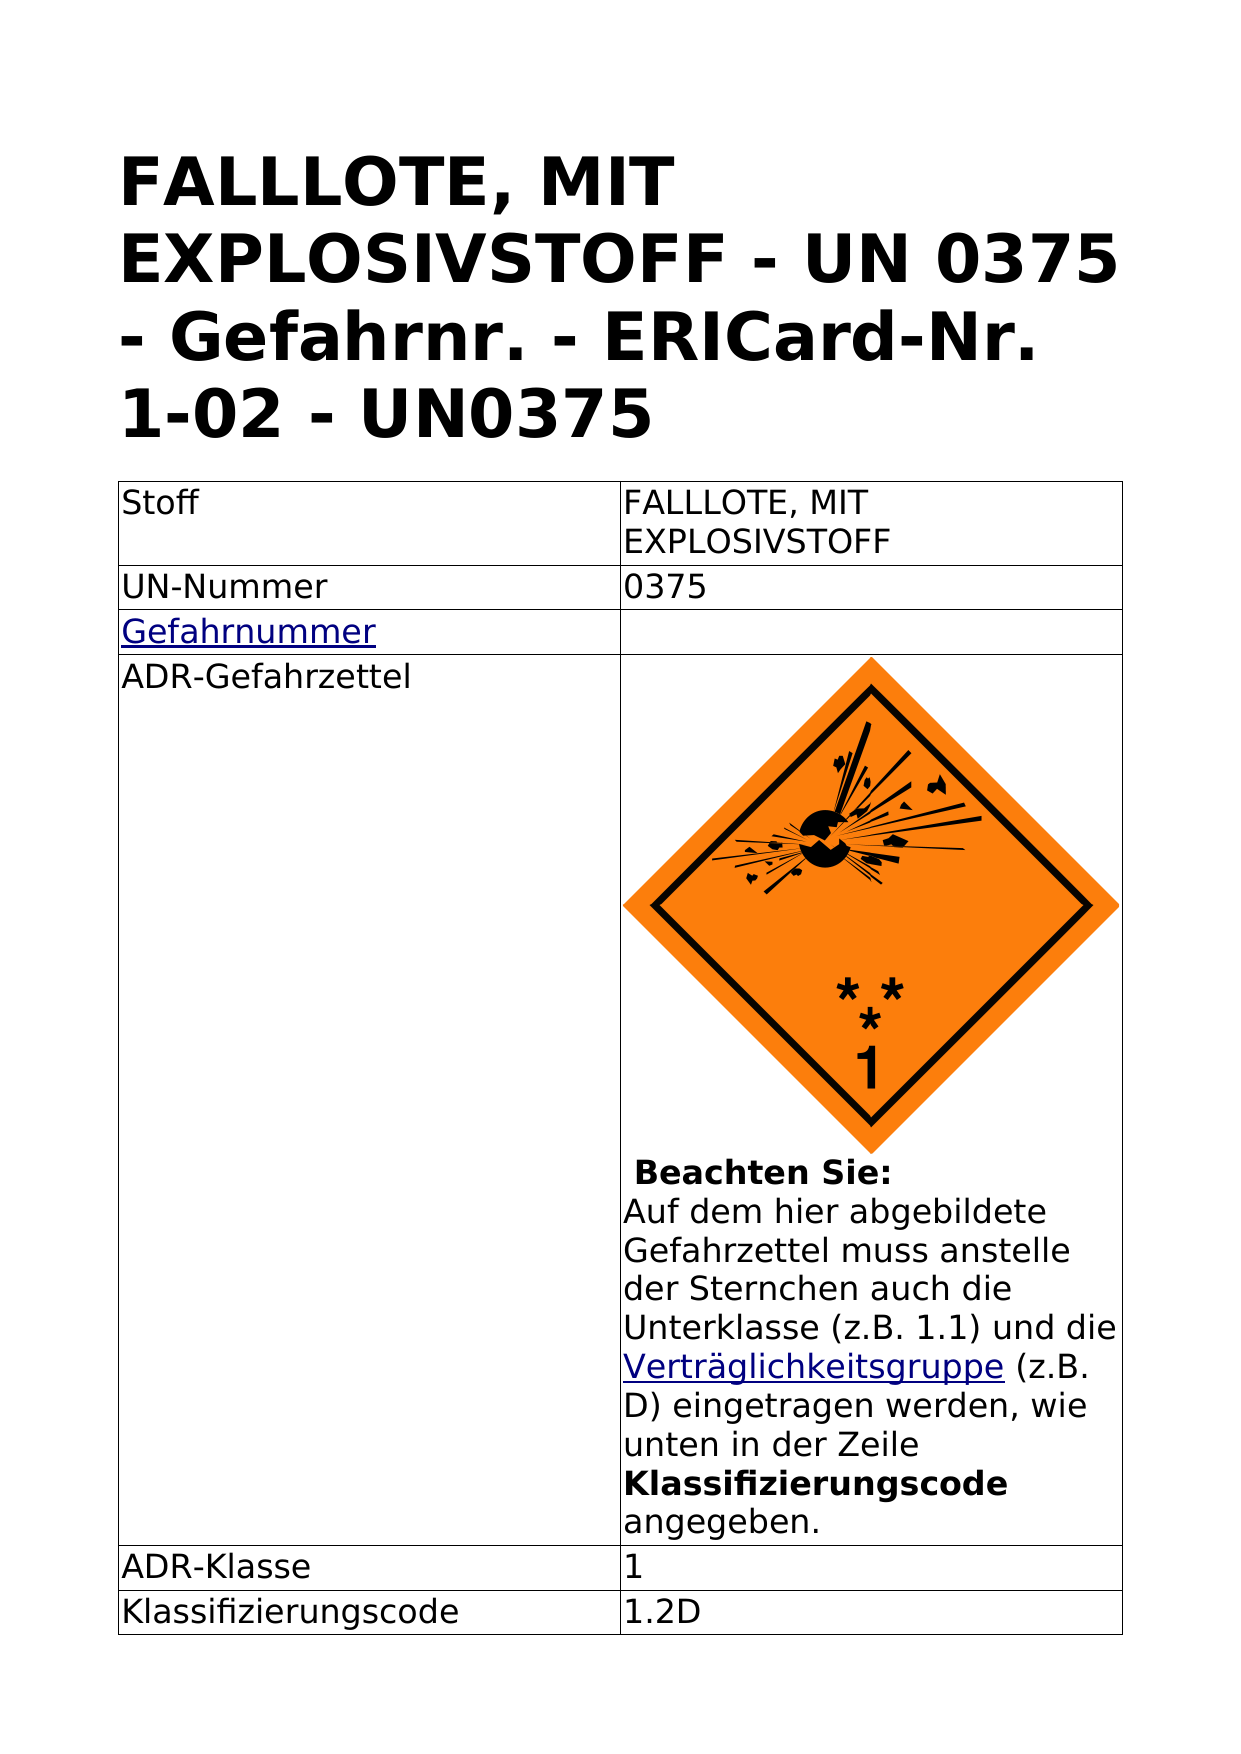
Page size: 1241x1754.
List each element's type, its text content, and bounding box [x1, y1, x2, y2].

table_cell Klassifizierungscode [119, 1591, 620, 1634]
table_cell UN-Nummer [119, 566, 620, 609]
table_header FALLLOTE, MIT EXPLOSIVSTOFF [621, 482, 1122, 564]
table_cell 1 [621, 1546, 1122, 1589]
picture [622, 657, 1120, 1154]
table_cell Gefahrnummer [119, 610, 620, 654]
table_cell ADR-Gefahrzettel [119, 655, 620, 1545]
table_cell Beachten Sie: Auf dem hier abgebildete Gefahrzettel muss anstelle der Sternchen auch die Unterklasse (z.B. 1.1) und die Verträglichkeitsgruppe (z.B. D) eingetragen werden, wie unten in der Zeile Klassifizierungscode angegeben. [621, 655, 1122, 1545]
table_header Stoff [119, 482, 620, 564]
table_cell [621, 610, 1122, 654]
table_cell 0375 [621, 566, 1122, 609]
table_cell ADR-Klasse [119, 1546, 620, 1589]
subtitle FALLLOTE, MIT EXPLOSIVSTOFF - UN 0375 - Gefahrnr. - ERICard-Nr. 1-02 - UN0375 [118, 143, 1122, 453]
table_cell 1.2D [621, 1591, 1122, 1634]
